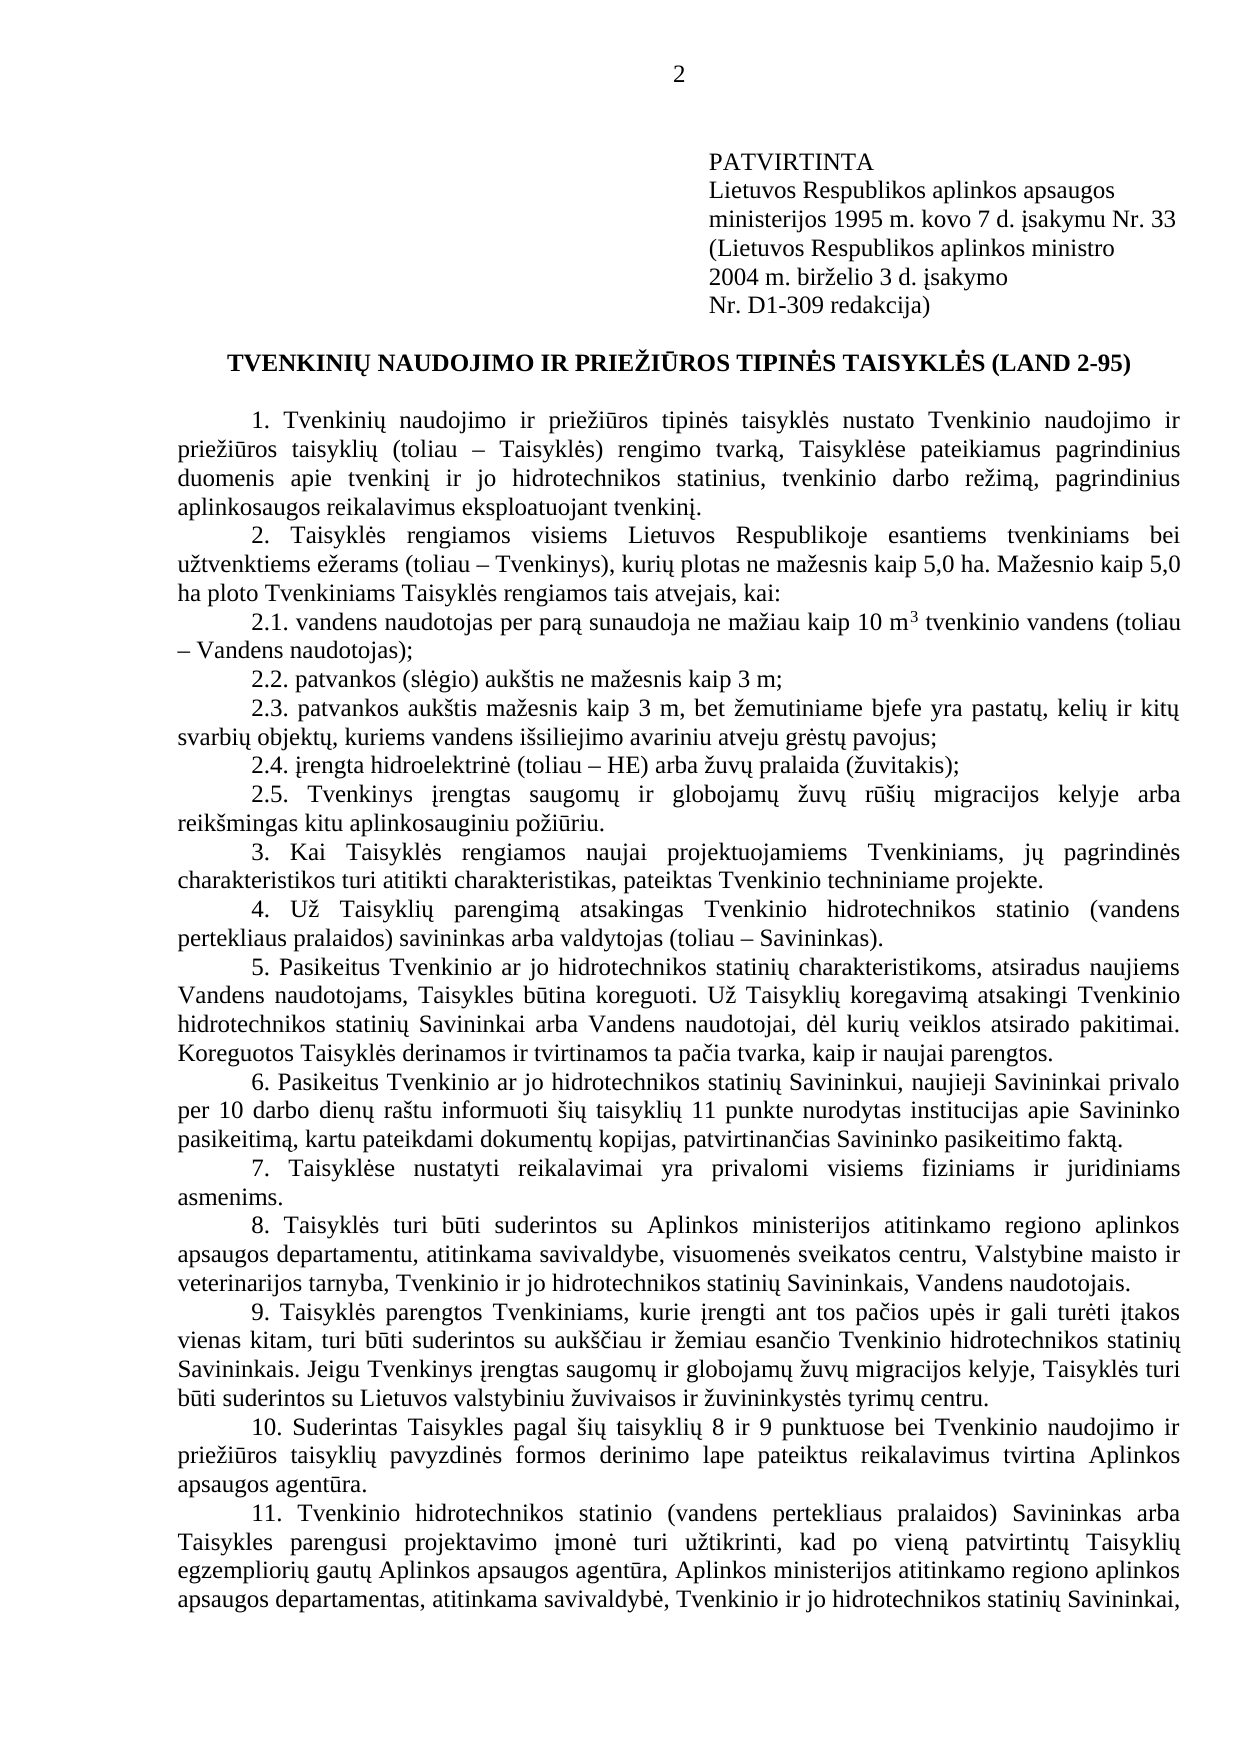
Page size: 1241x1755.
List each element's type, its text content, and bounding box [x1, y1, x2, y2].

text 2. Taisyklės rengiamos visiems Lietuvos Respublikoje esantiems tvenkiniams bei užtvenktiems ežerams (toliau – Tvenkinys), kurių plotas ne mažesnis kaip 5,0 ha. Mažesnio kaip 5,0 ha ploto Tvenkiniams Taisyklės rengiamos tais atvejais, kai: [177, 521, 1181, 607]
text 4. Už Taisyklių parengimą atsakingas Tvenkinio hidrotechnikos statinio (vandens pertekliaus pralaidos) savininkas arba valdytojas (toliau – Savininkas). [177, 894, 1181, 952]
text 2004 m. birželio 3 d. įsakymo [177, 262, 1181, 291]
text 10. Suderintas Taisykles pagal šių taisyklių 8 ir 9 punktuose bei Tvenkinio naudojimo ir priežiūros taisyklių pavyzdinės formos derinimo lape pateiktus reikalavimus tvirtina Aplinkos apsaugos agentūra. [177, 1412, 1181, 1498]
text 2.2. patvankos (slėgio) aukštis ne mažesnis kaip 3 m; [177, 664, 1181, 693]
text 2.3. patvankos aukštis mažesnis kaip 3 m, bet žemutiniame bjefe yra pastatų, kelių ir kitų svarbių objektų, kuriems vandens išsiliejimo avariniu atveju grėstų pavojus; [177, 693, 1181, 751]
text (Lietuvos Respublikos aplinkos ministro [177, 233, 1181, 262]
text PATVIRTINTA [177, 147, 1181, 176]
text 5. Pasikeitus Tvenkinio ar jo hidrotechnikos statinių charakteristikoms, atsiradus naujiems Vandens naudotojams, Taisykles būtina koreguoti. Už Taisyklių koregavimą atsakingi Tvenkinio hidrotechnikos statinių Savininkai arba Vandens naudotojai, dėl kurių veiklos atsirado pakitimai. Koreguotos Taisyklės derinamos ir tvirtinamos ta pačia tvarka, kaip ir naujai parengtos. [177, 952, 1181, 1067]
text TVENKINIŲ NAUDOJIMO IR PRIEŽIŪROS TIPINĖS TAISYKLĖS (LAND 2-95) [177, 348, 1181, 377]
text 9. Taisyklės parengtos Tvenkiniams, kurie įrengti ant tos pačios upės ir gali turėti įtakos vienas kitam, turi būti suderintos su aukščiau ir žemiau esančio Tvenkinio hidrotechnikos statinių Savininkais. Jeigu Tvenkinys įrengtas saugomų ir globojamų žuvų migracijos kelyje, Taisyklės turi būti suderintos su Lietuvos valstybiniu žuvivaisos ir žuvininkystės tyrimų centru. [177, 1297, 1181, 1412]
text 2.1. vandens naudotojas per parą sunaudoja ne mažiau kaip 10 m3 tvenkinio vandens (toliau – Vandens naudotojas); [177, 607, 1181, 664]
text ministerijos 1995 m. kovo 7 d. įsakymu Nr. 33 [177, 204, 1181, 233]
text 8. Taisyklės turi būti suderintos su Aplinkos ministerijos atitinkamo regiono aplinkos apsaugos departamentu, atitinkama savivaldybe, visuomenės sveikatos centru, Valstybine maisto ir veterinarijos tarnyba, Tvenkinio ir jo hidrotechnikos statinių Savininkais, Vandens naudotojais. [177, 1211, 1181, 1297]
text 2.4. įrengta hidroelektrinė (toliau – HE) arba žuvų pralaida (žuvitakis); [177, 751, 1181, 779]
text 3. Kai Taisyklės rengiamos naujai projektuojamiems Tvenkiniams, jų pagrindinės charakteristikos turi atitikti charakteristikas, pateiktas Tvenkinio techniniame projekte. [177, 837, 1181, 894]
text 6. Pasikeitus Tvenkinio ar jo hidrotechnikos statinių Savininkui, naujieji Savininkai privalo per 10 darbo dienų raštu informuoti šių taisyklių 11 punkte nurodytas institucijas apie Savininko pasikeitimą, kartu pateikdami dokumentų kopijas, patvirtinančias Savininko pasikeitimo faktą. [177, 1067, 1181, 1153]
text 7. Taisyklėse nustatyti reikalavimai yra privalomi visiems fiziniams ir juridiniams asmenims. [177, 1153, 1181, 1211]
text 2.5. Tvenkinys įrengtas saugomų ir globojamų žuvų rūšių migracijos kelyje arba reikšmingas kitu aplinkosauginiu požiūriu. [177, 779, 1181, 837]
text 1. Tvenkinių naudojimo ir priežiūros tipinės taisyklės nustato Tvenkinio naudojimo ir priežiūros taisyklių (toliau – Taisyklės) rengimo tvarką, Taisyklėse pateikiamus pagrindinius duomenis apie tvenkinį ir jo hidrotechnikos statinius, tvenkinio darbo režimą, pagrindinius aplinkosaugos reikalavimus eksploatuojant tvenkinį. [177, 406, 1181, 521]
text Nr. D1-309 redakcija) [177, 291, 1181, 319]
text 11. Tvenkinio hidrotechnikos statinio (vandens pertekliaus pralaidos) Savininkas arba Taisykles parengusi projektavimo įmonė turi užtikrinti, kad po vieną patvirtintų Taisyklių egzempliorių gautų Aplinkos apsaugos agentūra, Aplinkos ministerijos atitinkamo regiono aplinkos apsaugos departamentas, atitinkama savivaldybė, Tvenkinio ir jo hidrotechnikos statinių Savininkai, [177, 1498, 1181, 1613]
text Lietuvos Respublikos aplinkos apsaugos [177, 176, 1181, 204]
